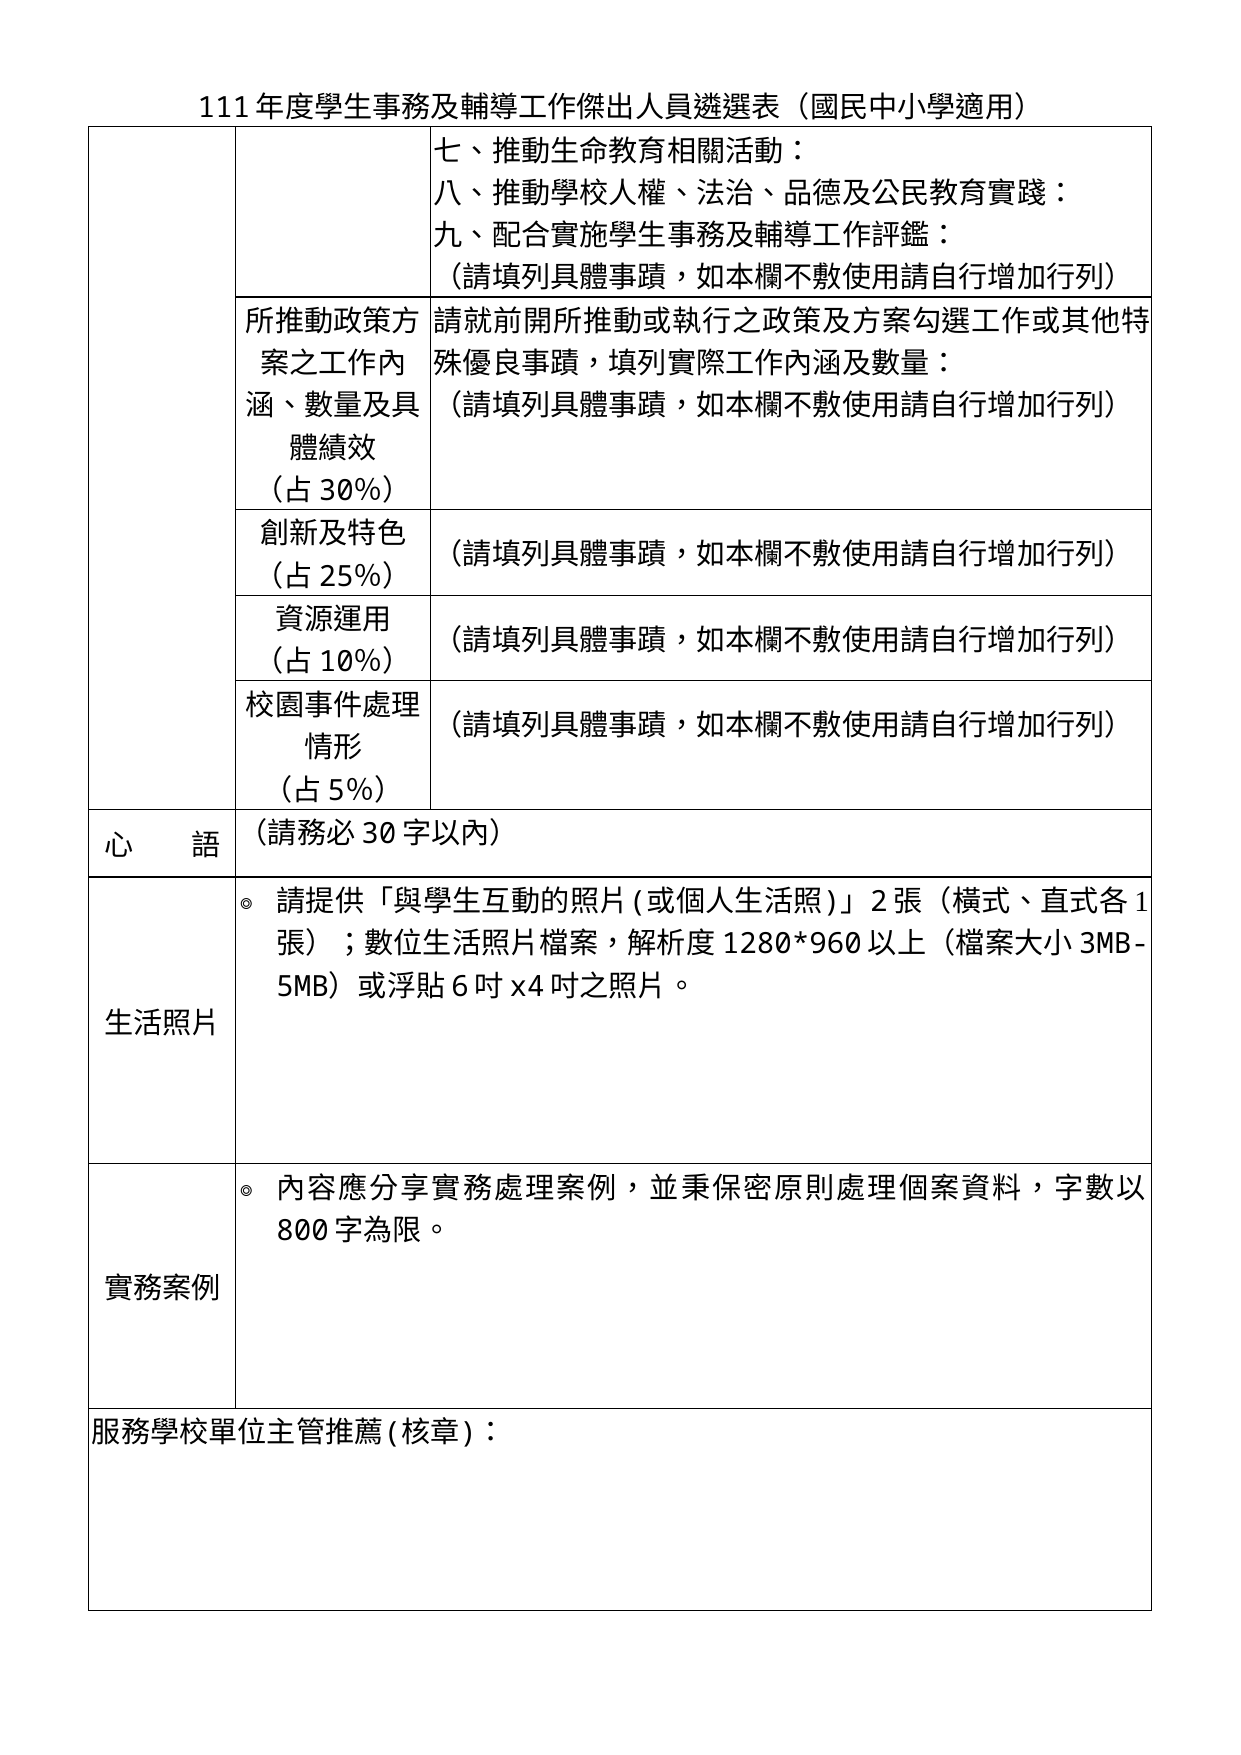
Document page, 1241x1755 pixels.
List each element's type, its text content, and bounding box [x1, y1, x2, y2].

table_cell 服務學校單位主管推薦(核章)： [89, 1409, 1151, 1610]
table_cell 請就前開所推動或執行之政策及方案勾選工作或其他特殊優良事蹟，填列實際工作內涵及數量： （請填列具體事蹟，如本欄不敷使用請自行增加行列） [431, 298, 1151, 509]
table_cell （請填列具體事蹟，如本欄不敷使用請自行增加行列） [431, 596, 1151, 680]
table_cell 生活照片 [89, 878, 235, 1163]
table_cell 校園事件處理情形 （占5％） [236, 681, 430, 808]
table_cell 創新及特色 （占25％） [236, 510, 430, 595]
table_cell 資源運用 （占10％） [236, 596, 430, 680]
table_header 111年度學生事務及輔導工作傑出人員遴選表（國民中小學適用） [89, 84, 1152, 126]
table_cell 內容應分享實務處理案例，並秉保密原則處理個案資料，字數以800字為限。 [236, 1164, 1151, 1408]
table_cell 七、推動生命教育相關活動： 八、推動學校人權、法治、品德及公民教育實踐： 九、配合實施學生事務及輔導工作評鑑： （請填列具體事蹟，如本欄不敷使用請自行增加行列） [431, 127, 1151, 296]
table_cell [89, 127, 235, 808]
table_cell 心 語 [89, 810, 235, 876]
table_cell [236, 127, 430, 296]
table_cell 實務案例 [89, 1164, 235, 1408]
table_cell 所推動政策方案之工作內涵、數量及具體績效 （占30％） [236, 298, 430, 509]
table_cell （請填列具體事蹟，如本欄不敷使用請自行增加行列） [431, 681, 1151, 808]
table_cell （請填列具體事蹟，如本欄不敷使用請自行增加行列） [431, 510, 1151, 595]
table_cell 請提供「與學生互動的照片(或個人生活照)」2張（橫式、直式各1張）；數位生活照片檔案，解析度1280*960以上（檔案大小3MB-5MB）或浮貼6吋x4吋之照片。 [236, 878, 1151, 1163]
table_cell （請務必30字以內） [236, 810, 1151, 876]
